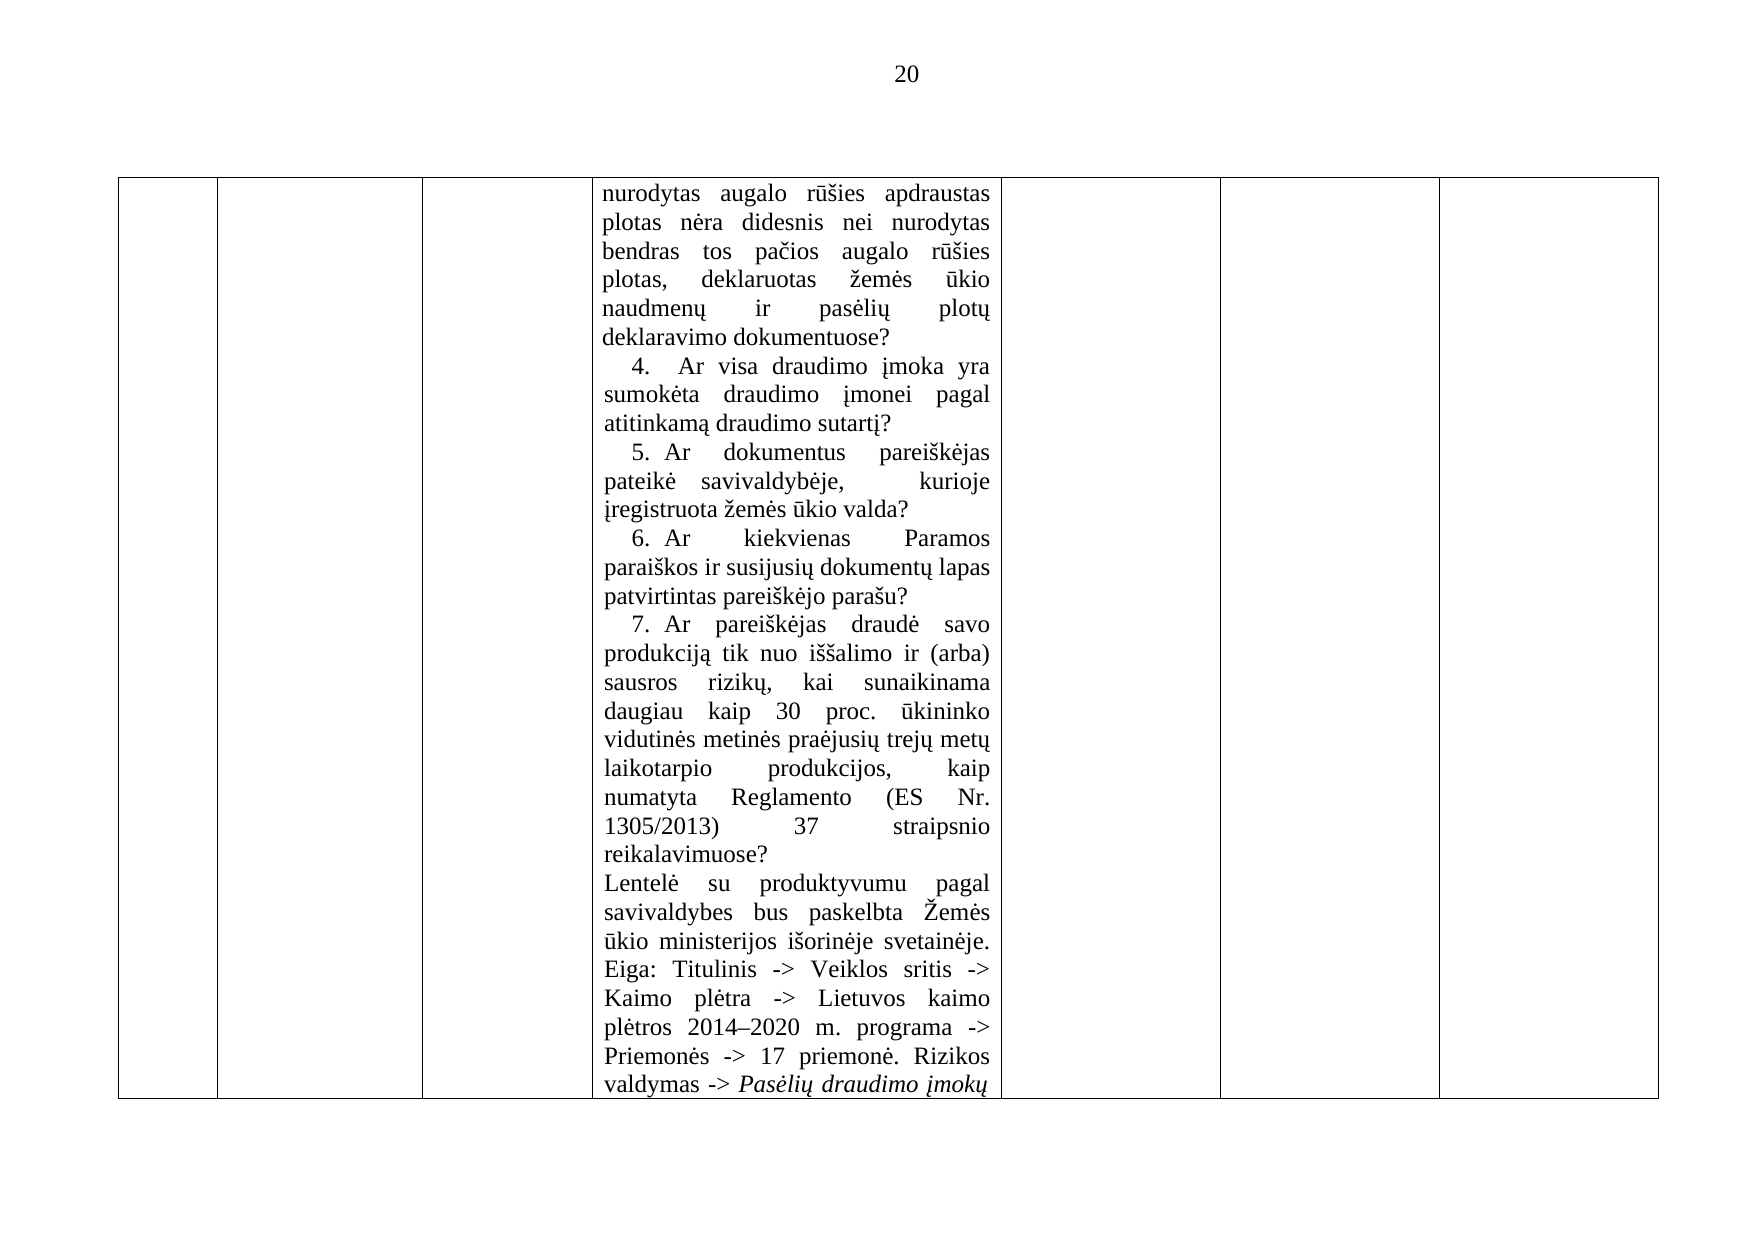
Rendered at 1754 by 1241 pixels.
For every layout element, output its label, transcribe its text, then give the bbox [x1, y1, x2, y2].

table_cell [1440, 178, 1658, 1098]
table_cell [119, 178, 217, 1098]
table_cell nurodytas augalo rūšies apdraustas plotas nėra didesnis nei nurodytas bendras tos pačios augalo rūšies plotas, deklaruotas žemės ūkio naudmenų ir pasėlių plotų deklaravimo dokumentuose? 4. Ar visa draudimo įmoka yra sumokėta draudimo įmonei pagal atitinkamą draudimo sutartį? 5. Ar dokumentus pareiškėjas pateikė savivaldybėje, kurioje įregistruota žemės ūkio valda? 6. Ar kiekvienas Paramos paraiškos ir susijusių dokumentų lapas patvirtintas pareiškėjo parašu? 7. Ar pareiškėjas draudė savo produkciją tik nuo iššalimo ir (arba) sausros rizikų, kai sunaikinama daugiau kaip 30 proc. ūkininko vidutinės metinės praėjusių trejų metų laikotarpio produkcijos, kaip numatyta Reglamento (ES Nr. 1305/2013) 37 straipsnio reikalavimuose? Lentelė su produktyvumu pagal savivaldybes bus paskelbta Žemės ūkio ministerijos išorinėje svetainėje. Eiga: Titulinis -> Veiklos sritis -> Kaimo plėtra -> Lietuvos kaimo plėtros 2014–2020 m. programa -> Priemonės -> 17 priemonė. Rizikos valdymas -> Pasėlių draudimo įmokų [593, 178, 1001, 1098]
table_cell [218, 178, 422, 1098]
table_cell [1002, 178, 1220, 1098]
table_cell [423, 178, 592, 1098]
table_cell [1221, 178, 1439, 1098]
